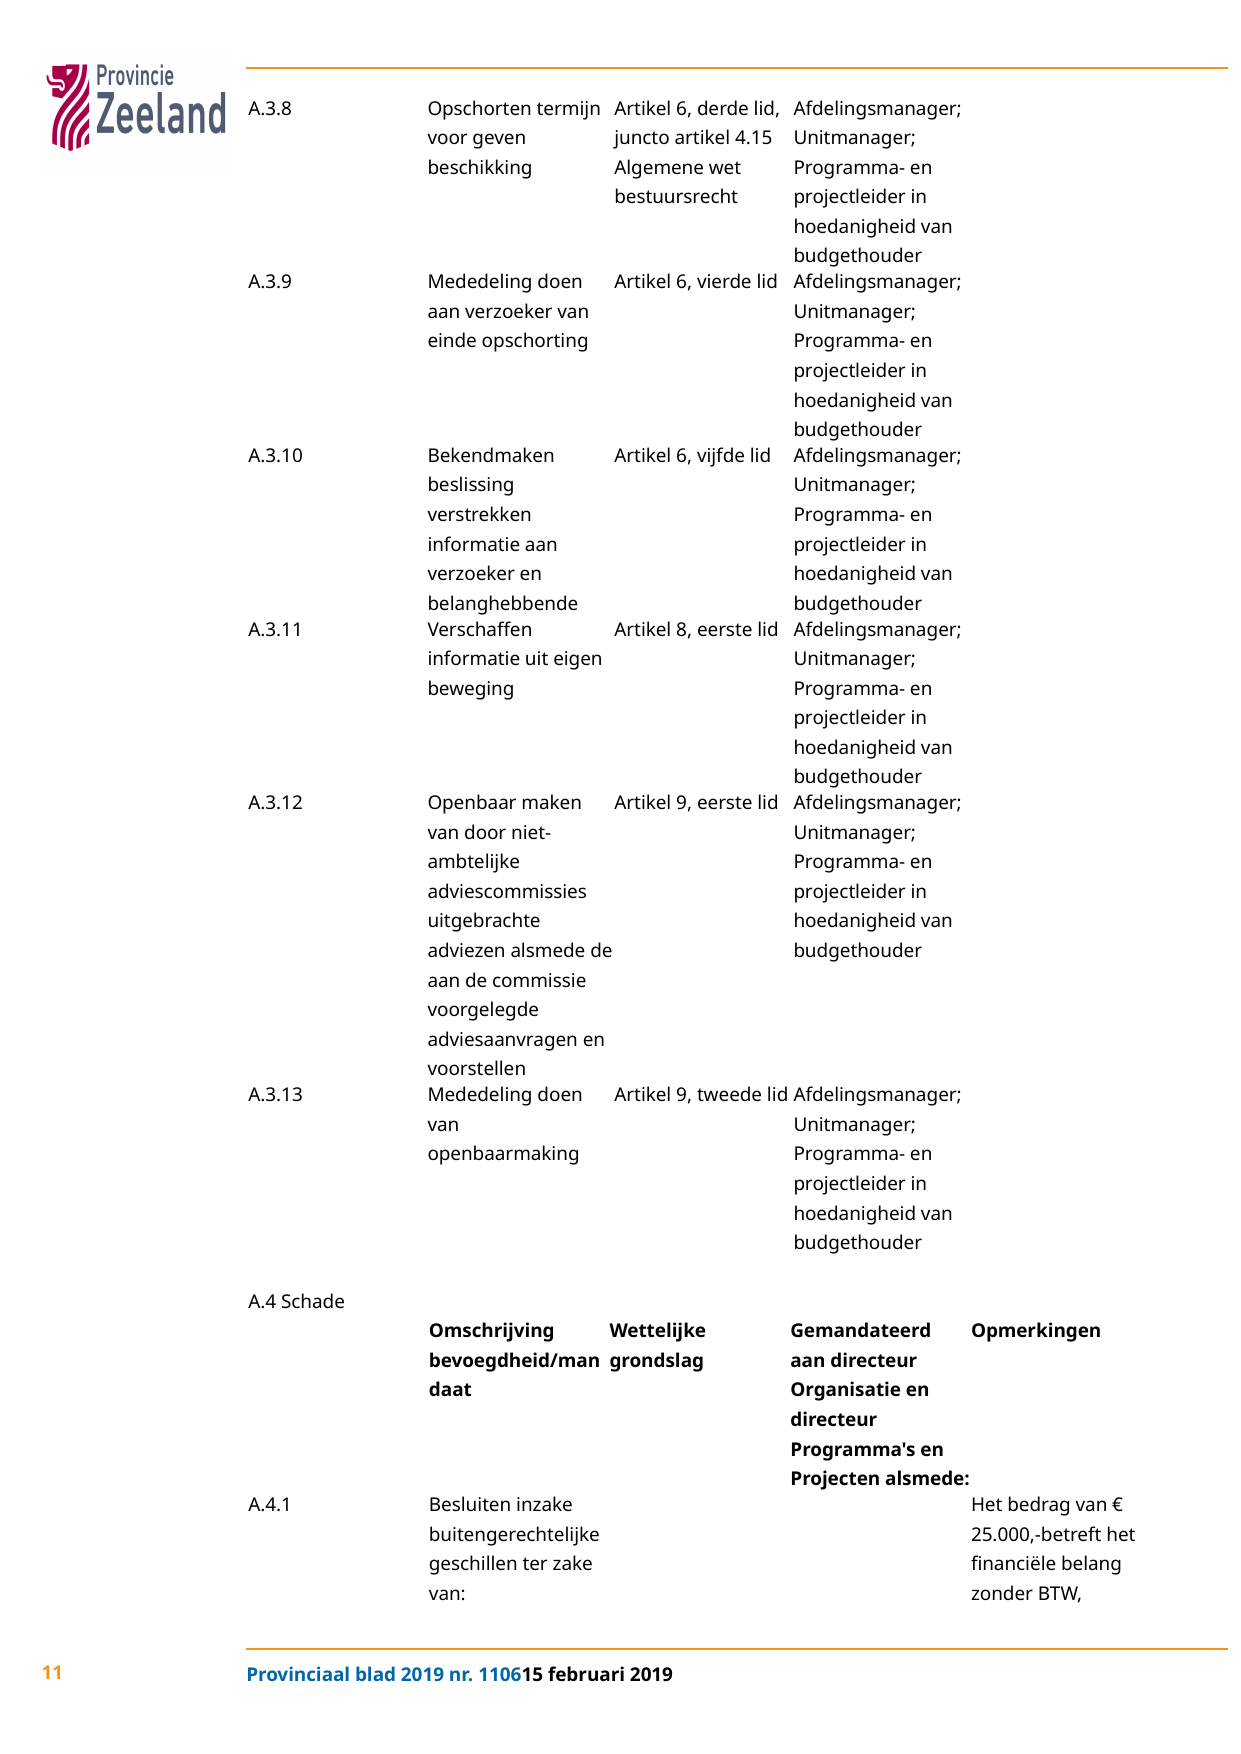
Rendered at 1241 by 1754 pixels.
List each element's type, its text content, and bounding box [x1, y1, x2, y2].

table_cell Besluiten inzake buitengerechtelijke geschillen ter zake van: [429, 1491, 609, 1606]
table_cell A.3.11 [248, 616, 427, 789]
table_cell A.3.8 [248, 95, 427, 268]
table_cell Verschaffen informatie uit eigen beweging [427, 616, 614, 789]
table_header Gemandateerd aan directeur Organisatie en directeur Programma's en Projecten alsmede: [790, 1318, 971, 1491]
table_cell A.3.9 [248, 269, 427, 442]
table_cell A.4.1 [248, 1491, 429, 1606]
table_cell Afdelingsmanager; Unitmanager; Programma- en projectleider in hoedanigheid van budgethouder [793, 442, 972, 616]
table_cell Afdelingsmanager; Unitmanager; Programma- en projectleider in hoedanigheid van budgethouder [793, 616, 972, 789]
table_header Omschrijving bevoegdheid/mandaat [429, 1318, 609, 1491]
table_cell Bekendmaken beslissing verstrekken informatie aan verzoeker en belanghebbende [427, 442, 614, 616]
table_cell Artikel 6, derde lid, juncto artikel 4.15 Algemene wet bestuursrecht [614, 95, 793, 268]
table_cell Afdelingsmanager; Unitmanager; Programma- en projectleider in hoedanigheid van budgethouder [793, 1081, 972, 1255]
table_cell [973, 789, 1152, 1081]
table_cell [973, 1081, 1152, 1255]
table_cell Artikel 9, eerste lid [614, 789, 793, 1081]
table_cell [609, 1491, 790, 1606]
table_cell Afdelingsmanager; Unitmanager; Programma- en projectleider in hoedanigheid van budgethouder [793, 789, 972, 1081]
table_cell [973, 269, 1152, 442]
table_cell A.3.12 [248, 789, 427, 1081]
table_cell [973, 442, 1152, 616]
table_cell Mededeling doen van openbaarmaking [427, 1081, 614, 1255]
table_header Wettelijke grondslag [609, 1318, 790, 1491]
text A.4 Schade [248, 1288, 1152, 1313]
table_cell Artikel 8, eerste lid [614, 616, 793, 789]
table_cell Mededeling doen aan verzoeker van einde opschorting [427, 269, 614, 442]
table_header Opmerkingen [971, 1318, 1152, 1491]
table_cell Het bedrag van € 25.000,-betreft het financiële belang zonder BTW, [971, 1491, 1152, 1606]
table_cell A.3.13 [248, 1081, 427, 1255]
table_cell A.3.10 [248, 442, 427, 616]
table_cell Artikel 9, tweede lid [614, 1081, 793, 1255]
table_cell Openbaar maken van door niet-ambtelijke adviescommissies uitgebrachte adviezen alsmede de aan de commissie voorgelegde adviesaanvragen en voorstellen [427, 789, 614, 1081]
table_cell [973, 95, 1152, 268]
table_cell Artikel 6, vijfde lid [614, 442, 793, 616]
table_cell Opschorten termijn voor geven beschikking [427, 95, 614, 268]
table_cell Afdelingsmanager; Unitmanager; Programma- en projectleider in hoedanigheid van budgethouder [793, 269, 972, 442]
table_cell [973, 616, 1152, 789]
table_header [248, 1318, 429, 1491]
table_cell [790, 1491, 971, 1606]
table_cell Afdelingsmanager; Unitmanager; Programma- en projectleider in hoedanigheid van budgethouder [793, 95, 972, 268]
table_cell Artikel 6, vierde lid [614, 269, 793, 442]
picture [41, 47, 231, 172]
